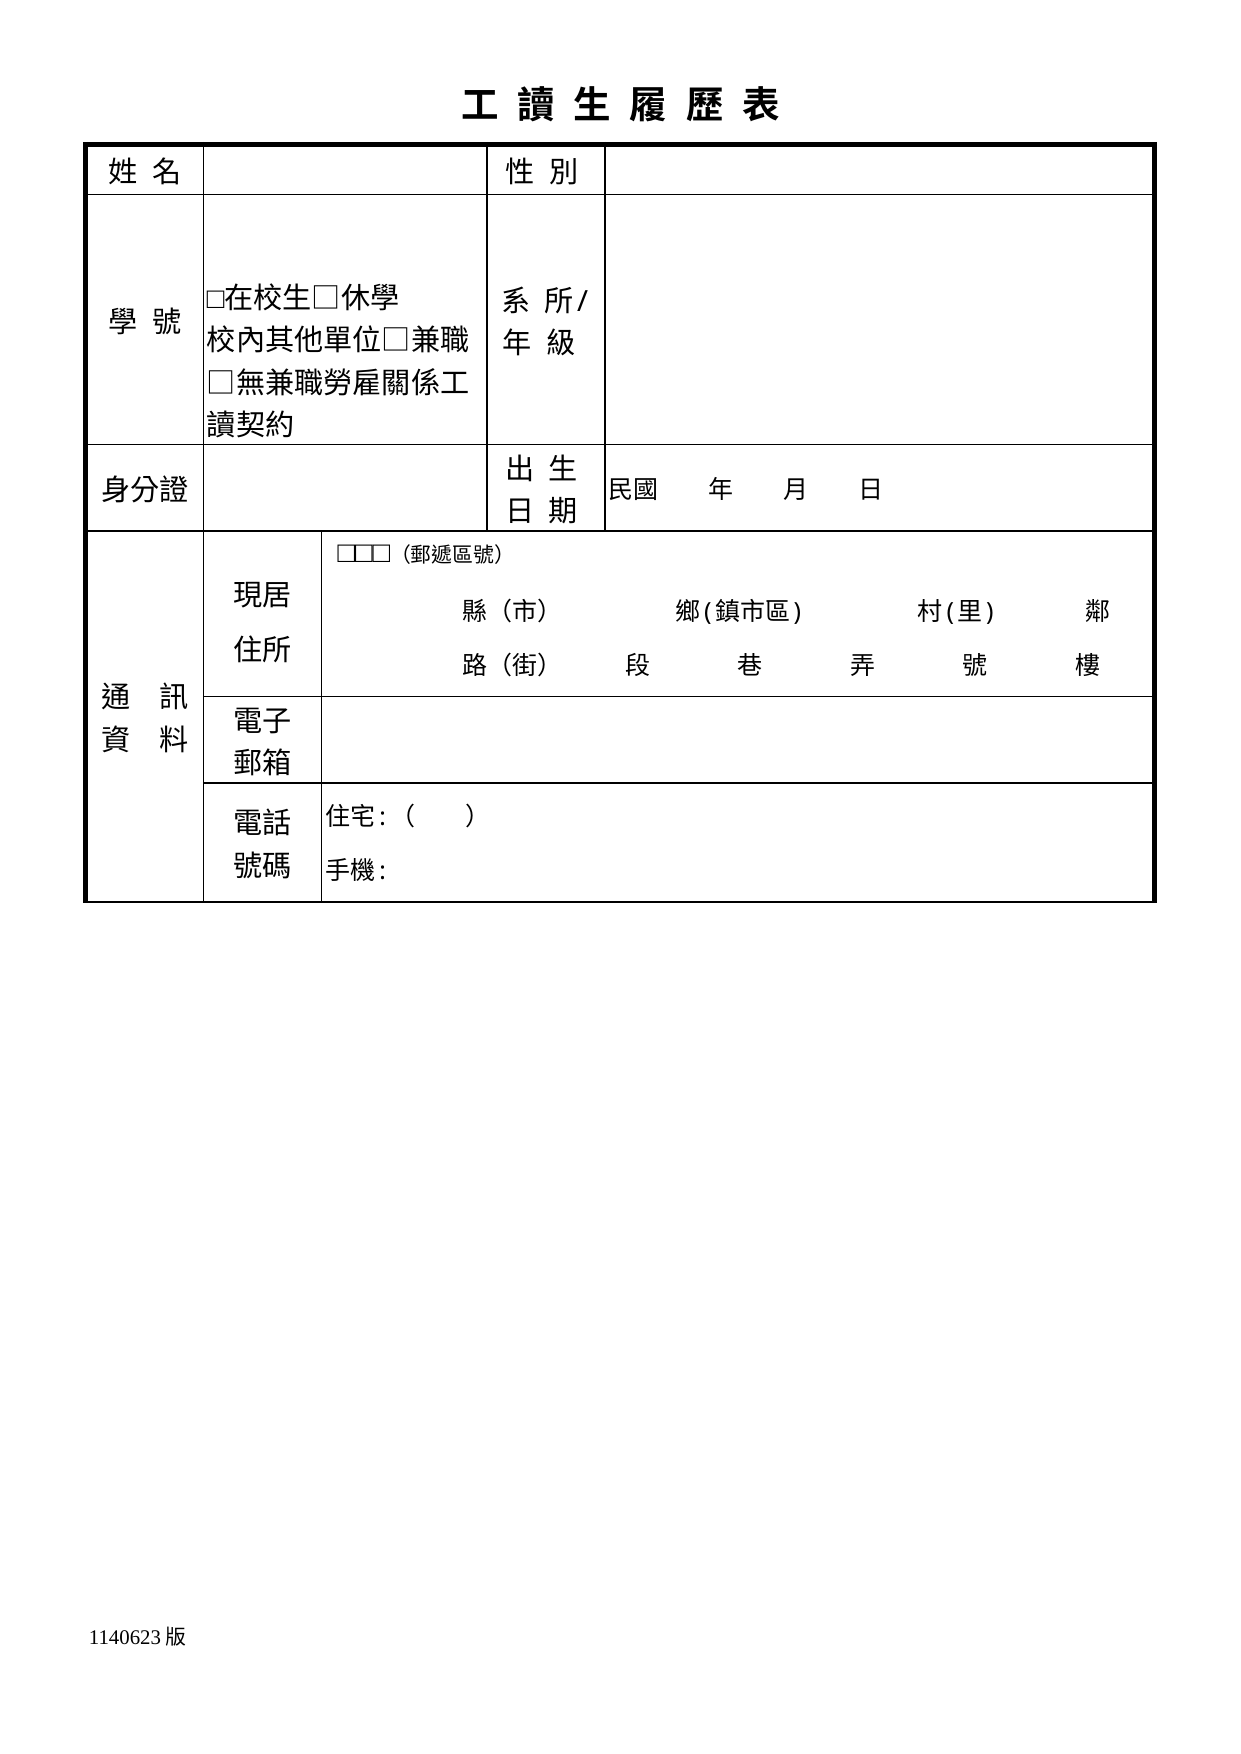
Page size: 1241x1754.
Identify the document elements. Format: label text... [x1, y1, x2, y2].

table_cell 系 所/ 年 級 [488, 195, 604, 444]
table_cell 電子 郵箱 [204, 697, 321, 782]
table_cell 身分證 [88, 445, 203, 530]
table_cell [204, 445, 486, 530]
text 工 讀 生 履 歷 表 [89, 75, 1152, 129]
table_cell [322, 697, 1152, 782]
table_cell 住宅:（ ） 手機: [322, 784, 1152, 901]
table_cell [606, 195, 1152, 444]
table_cell 通 訊 資 料 [88, 532, 203, 901]
table_header [204, 147, 486, 193]
table_cell 學 號 [88, 195, 203, 444]
table_header 姓 名 [88, 147, 203, 193]
table_header 性 別 [488, 147, 604, 193]
table_cell 現居 住所 [204, 532, 321, 696]
table_cell □□□（郵遞區號） 縣（市） 鄉(鎮市區) 村(里) 鄰 路（街） 段 巷 弄 號 樓 [322, 532, 1152, 696]
table_cell 出 生 日 期 [488, 445, 604, 530]
table_cell 電話 號碼 [204, 784, 321, 901]
table_cell 民國 年 月 日 [606, 445, 1152, 530]
table_cell □在校生□休學 校內其他單位□兼職□無兼職勞雇關係工讀契約 [204, 195, 486, 444]
table_header [606, 147, 1152, 193]
